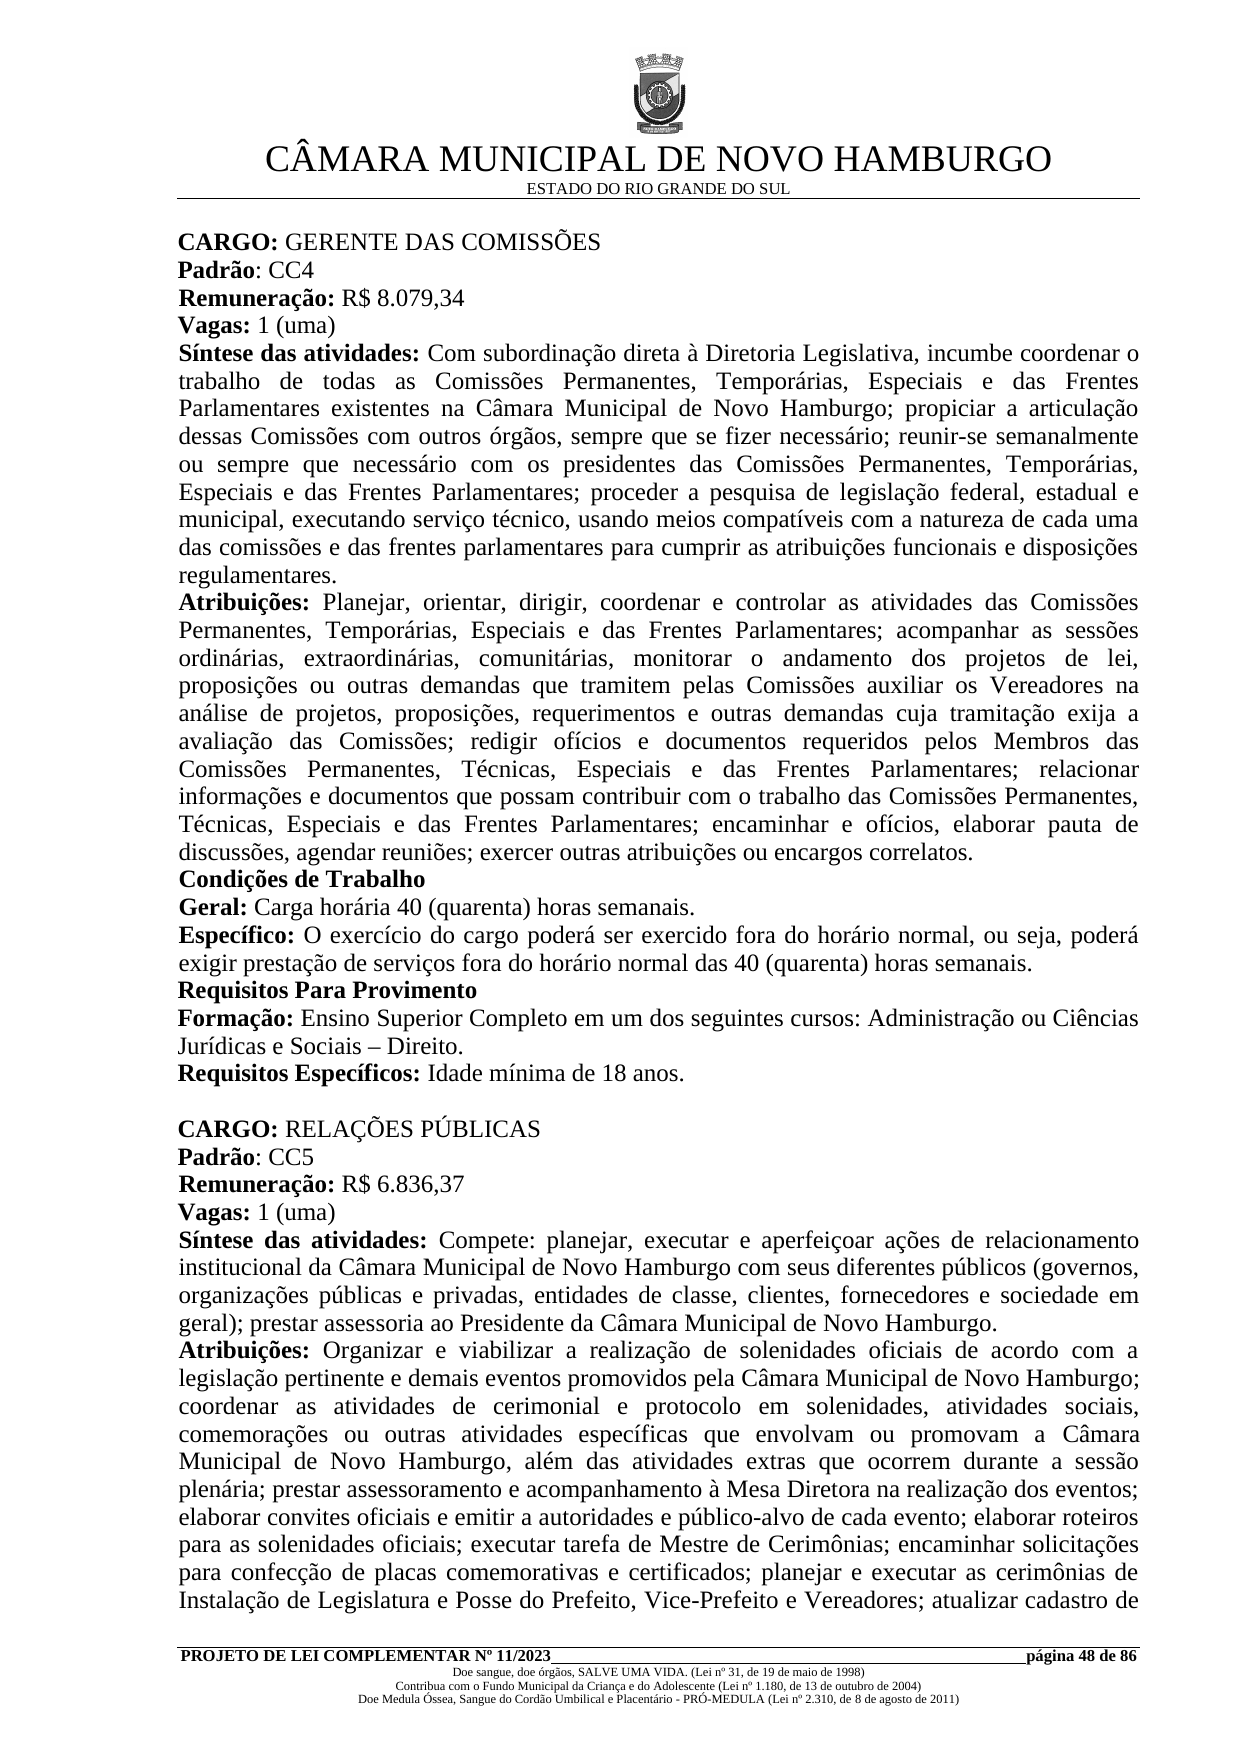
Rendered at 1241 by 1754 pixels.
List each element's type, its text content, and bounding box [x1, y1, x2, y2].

text Remuneração: R$ 6.836,37 [178, 1170, 1140, 1198]
text Atribuições: Planejar, orientar, dirigir, coordenar e controlar as atividades das Comissões Permanentes, Temporárias, Especiais e das Frentes Parlamentares; acompanhar as sessões ordinárias, extraordinárias, comunitárias, monitorar o andamento dos projetos de lei, proposições ou outras demandas que tramitem pelas Comissões auxiliar os Vereadores na análise de projetos, proposições, requerimentos e outras demandas cuja tramitação exija a avaliação das Comissões; redigir ofícios e documentos requeridos pelos Membros das Comissões Permanentes, Técnicas, Especiais e das Frentes Parlamentares; relacionar informações e documentos que possam contribuir com o trabalho das Comissões Permanentes, Técnicas, Especiais e das Frentes Parlamentares; encaminhar e ofícios, elaborar pauta de discussões, agendar reuniões; exercer outras atribuições ou encargos correlatos. [178, 588, 1140, 866]
text Síntese das atividades: Compete: planejar, executar e aperfeiçoar ações de relacionamento institucional da Câmara Municipal de Novo Hamburgo com seus diferentes públicos (governos, organizações públicas e privadas, entidades de classe, clientes, fornecedores e sociedade em geral); prestar assessoria ao Presidente da Câmara Municipal de Novo Hamburgo. [178, 1226, 1140, 1337]
text Vagas: 1 (uma) [177, 1198, 1140, 1226]
text Condições de Trabalho [178, 866, 1140, 893]
text CARGO: RELAÇÕES PÚBLICAS [177, 1115, 1140, 1143]
text Específico: O exercício do cargo poderá ser exercido fora do horário normal, ou seja, poderá exigir prestação de serviços fora do horário normal das 40 (quarenta) horas semanais. [178, 921, 1140, 976]
text Remuneração: R$ 8.079,34 [178, 284, 1140, 311]
text Geral: Carga horária 40 (quarenta) horas semanais. [178, 893, 1140, 921]
text CARGO: GERENTE DAS COMISSÕES [177, 228, 1140, 256]
text Padrão: CC4 [177, 256, 1140, 284]
text Padrão: CC5 [177, 1143, 1140, 1170]
text Formação: Ensino Superior Completo em um dos seguintes cursos: Administração ou Ciências Jurídicas e Sociais – Direito. [177, 1004, 1140, 1059]
text Requisitos Para Provimento [177, 976, 1140, 1004]
text Síntese das atividades: Com subordinação direta à Diretoria Legislativa, incumbe coordenar o trabalho de todas as Comissões Permanentes, Temporárias, Especiais e das Frentes Parlamentares existentes na Câmara Municipal de Novo Hamburgo; propiciar a articulação dessas Comissões com outros órgãos, sempre que se fizer necessário; reunir-se semanalmente ou sempre que necessário com os presidentes das Comissões Permanentes, Temporárias, Especiais e das Frentes Parlamentares; proceder a pesquisa de legislação federal, estadual e municipal, executando serviço técnico, usando meios compatíveis com a natureza de cada uma das comissões e das frentes parlamentares para cumprir as atribuições funcionais e disposições regulamentares. [178, 339, 1140, 588]
text Atribuições: Organizar e viabilizar a realização de solenidades oficiais de acordo com a legislação pertinente e demais eventos promovidos pela Câmara Municipal de Novo Hamburgo; coordenar as atividades de cerimonial e protocolo em solenidades, atividades sociais, comemorações ou outras atividades específicas que envolvam ou promovam a Câmara Municipal de Novo Hamburgo, além das atividades extras que ocorrem durante a sessão plenária; prestar assessoramento e acompanhamento à Mesa Diretora na realização dos eventos; elaborar convites oficiais e emitir a autoridades e público-alvo de cada evento; elaborar roteiros para as solenidades oficiais; executar tarefa de Mestre de Cerimônias; encaminhar solicitações para confecção de placas comemorativas e certificados; planejar e executar as cerimônias de Instalação de Legislatura e Posse do Prefeito, Vice-Prefeito e Vereadores; atualizar cadastro de [178, 1337, 1140, 1614]
text Requisitos Específicos: Idade mínima de 18 anos. [177, 1059, 1140, 1087]
text Vagas: 1 (uma) [177, 311, 1140, 339]
